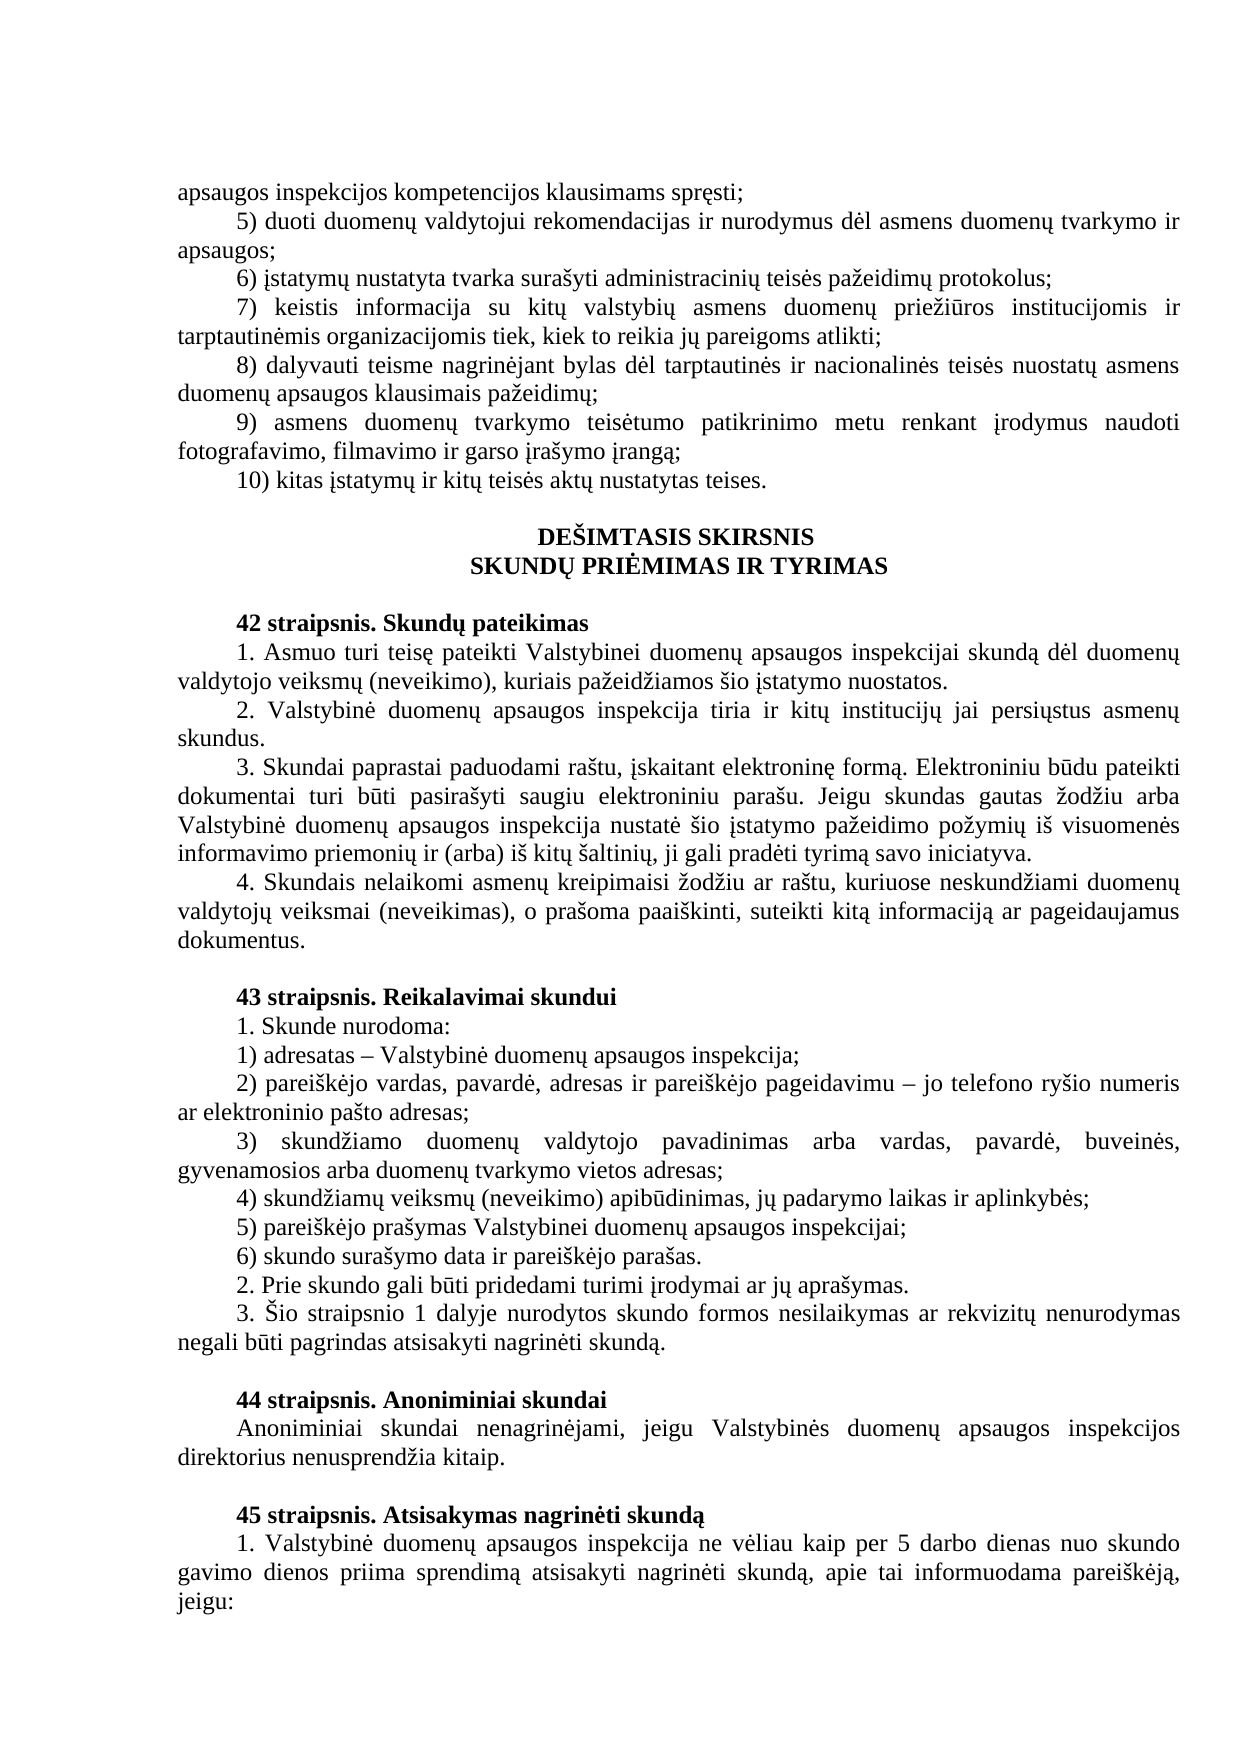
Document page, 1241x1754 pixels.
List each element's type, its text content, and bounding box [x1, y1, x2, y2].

text 6) skundo surašymo data ir pareiškėjo parašas. [177, 1241, 1181, 1270]
text 5) pareiškėjo prašymas Valstybinei duomenų apsaugos inspekcijai; [177, 1212, 1181, 1241]
text 5) duoti duomenų valdytojui rekomendacijas ir nurodymus dėl asmens duomenų tvarkymo ir apsaugos; [177, 206, 1181, 263]
text SKUNDŲ PRIĖMIMAS IR TYRIMAS [177, 551, 1181, 580]
text 7) keistis informacija su kitų valstybių asmens duomenų priežiūros institucijomis ir tarptautinėmis organizacijomis tiek, kiek to reikia jų pareigoms atlikti; [177, 292, 1181, 350]
text 44 straipsnis. Anoniminiai skundai [177, 1385, 1181, 1413]
text DEŠIMTASIS SKIRSNIS [177, 522, 1181, 551]
text 2) pareiškėjo vardas, pavardė, adresas ir pareiškėjo pageidavimu – jo telefono ryšio numeris ar elektroninio pašto adresas; [177, 1068, 1181, 1126]
text 4. Skundais nelaikomi asmenų kreipimaisi žodžiu ar raštu, kuriuose neskundžiami duomenų valdytojų veiksmai (neveikimas), o prašoma paaiškinti, suteikti kitą informaciją ar pageidaujamus dokumentus. [177, 867, 1181, 953]
text 3. Skundai paprastai paduodami raštu, įskaitant elektroninę formą. Elektroniniu būdu pateikti dokumentai turi būti pasirašyti saugiu elektroniniu parašu. Jeigu skundas gautas žodžiu arba Valstybinė duomenų apsaugos inspekcija nustatė šio įstatymo pažeidimo požymių iš visuomenės informavimo priemonių ir (arba) iš kitų šaltinių, ji gali pradėti tyrimą savo iniciatyva. [177, 752, 1181, 867]
text 1. Valstybinė duomenų apsaugos inspekcija ne vėliau kaip per 5 darbo dienas nuo skundo gavimo dienos priima sprendimą atsisakyti nagrinėti skundą, apie tai informuodama pareiškėją, jeigu: [177, 1528, 1181, 1615]
text 10) kitas įstatymų ir kitų teisės aktų nustatytas teises. [177, 465, 1181, 493]
text apsaugos inspekcijos kompetencijos klausimams spręsti; [177, 177, 1181, 206]
text 6) įstatymų nustatyta tvarka surašyti administracinių teisės pažeidimų protokolus; [177, 263, 1181, 292]
text 1. Asmuo turi teisę pateikti Valstybinei duomenų apsaugos inspekcijai skundą dėl duomenų valdytojo veiksmų (neveikimo), kuriais pažeidžiamos šio įstatymo nuostatos. [177, 637, 1181, 695]
text 1. Skunde nurodoma: [177, 1011, 1181, 1040]
text 3. Šio straipsnio 1 dalyje nurodytos skundo formos nesilaikymas ar rekvizitų nenurodymas negali būti pagrindas atsisakyti nagrinėti skundą. [177, 1298, 1181, 1356]
text 45 straipsnis. Atsisakymas nagrinėti skundą [177, 1500, 1181, 1528]
text 8) dalyvauti teisme nagrinėjant bylas dėl tarptautinės ir nacionalinės teisės nuostatų asmens duomenų apsaugos klausimais pažeidimų; [177, 350, 1181, 407]
text 1) adresatas – Valstybinė duomenų apsaugos inspekcija; [177, 1040, 1181, 1068]
text 2. Prie skundo gali būti pridedami turimi įrodymai ar jų aprašymas. [177, 1270, 1181, 1298]
text 2. Valstybinė duomenų apsaugos inspekcija tiria ir kitų institucijų jai persiųstus asmenų skundus. [177, 695, 1181, 752]
text 3) skundžiamo duomenų valdytojo pavadinimas arba vardas, pavardė, buveinės, gyvenamosios arba duomenų tvarkymo vietos adresas; [177, 1126, 1181, 1183]
text 4) skundžiamų veiksmų (neveikimo) apibūdinimas, jų padarymo laikas ir aplinkybės; [177, 1183, 1181, 1212]
text 42 straipsnis. Skundų pateikimas [177, 608, 1181, 637]
text Anoniminiai skundai nenagrinėjami, jeigu Valstybinės duomenų apsaugos inspekcijos direktorius nenusprendžia kitaip. [177, 1413, 1181, 1471]
text 9) asmens duomenų tvarkymo teisėtumo patikrinimo metu renkant įrodymus naudoti fotografavimo, filmavimo ir garso įrašymo įrangą; [177, 407, 1181, 465]
text 43 straipsnis. Reikalavimai skundui [177, 982, 1181, 1011]
